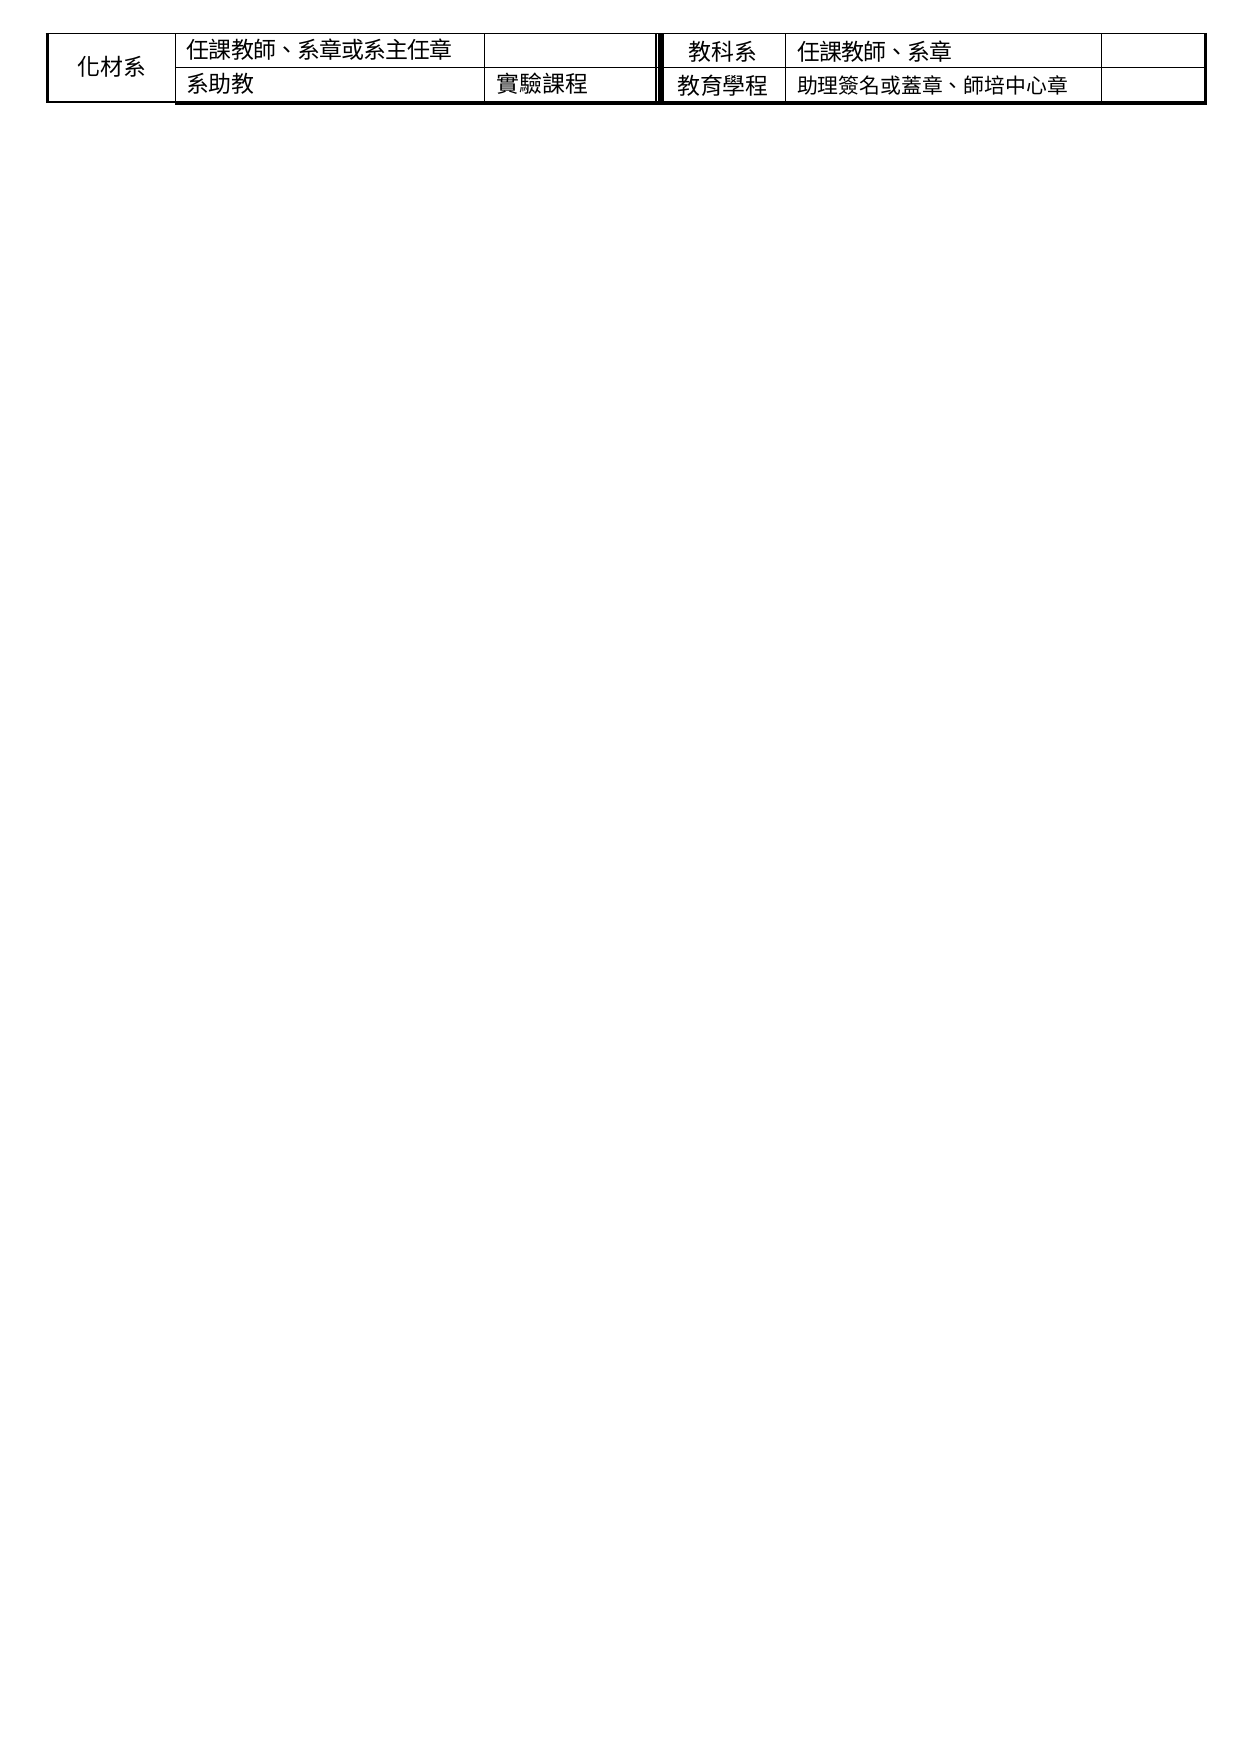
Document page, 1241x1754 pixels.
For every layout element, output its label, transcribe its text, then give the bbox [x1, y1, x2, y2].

table_cell [1102, 68, 1204, 101]
table_cell [485, 34, 655, 67]
table_cell [1102, 34, 1204, 67]
table_cell 化材系 [49, 34, 175, 101]
table_cell 教育學程 [664, 68, 785, 101]
table_cell 系助教 [176, 68, 484, 101]
table_cell 教科系 [664, 34, 785, 67]
table_cell 實驗課程 [485, 68, 655, 101]
table_cell 任課教師、系章或系主任章 [176, 34, 484, 67]
table_cell 任課教師、系章 [786, 34, 1101, 67]
table_cell 助理簽名或蓋章、師培中心章 [786, 68, 1101, 101]
